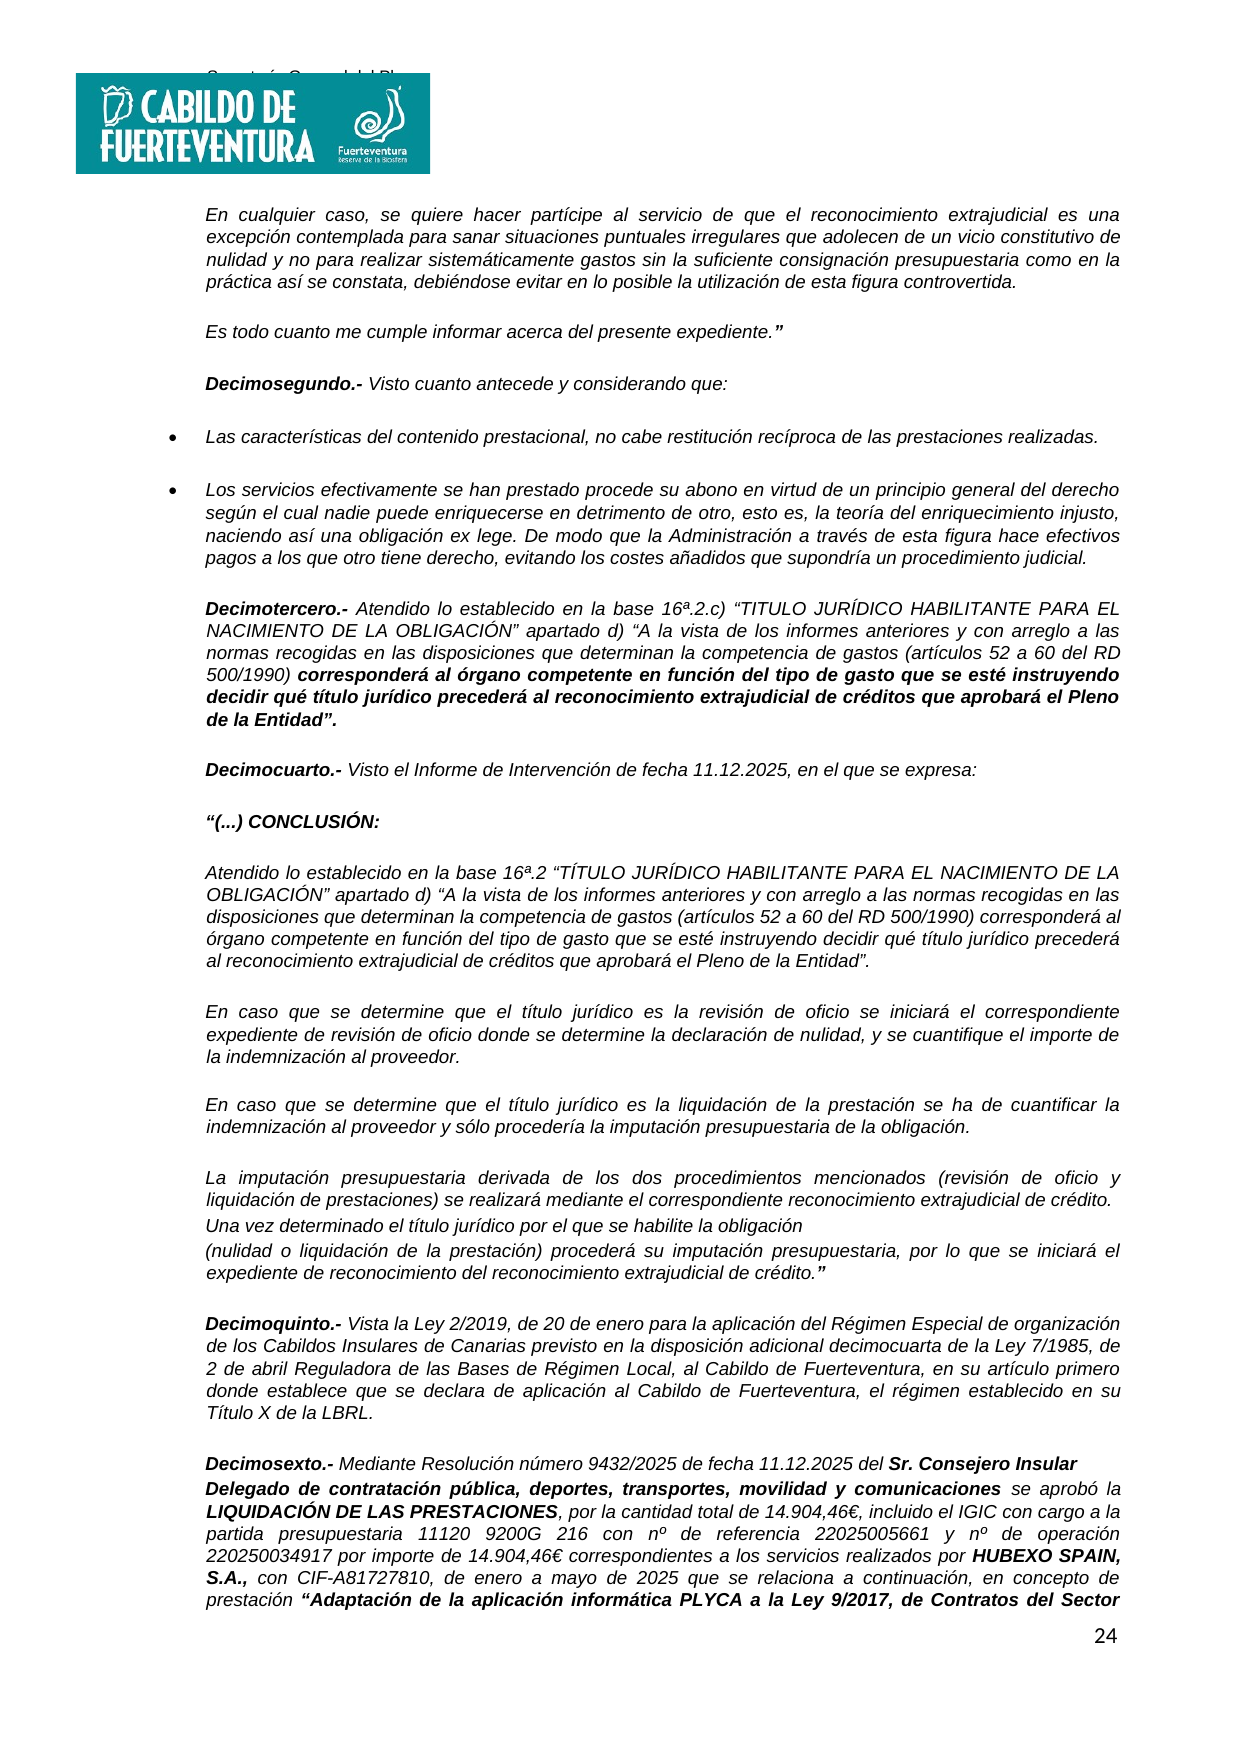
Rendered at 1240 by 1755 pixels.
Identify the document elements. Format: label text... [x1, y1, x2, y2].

text Decimosegundo.- Visto cuanto antecede y considerando que: [205, 372, 1123, 394]
picture [75, 73, 431, 174]
text En cualquier caso, se quiere hacer partícipe al servicio de que el reconocimiento extrajudicial es una excepción contemplada para sanar situaciones puntuales irregulares que adolecen de un vicio constitutivo de nulidad y no para realizar sistemáticamente gastos sin la suficiente consignación presupuestaria como en la práctica así se constata, debiéndose evitar en lo posible la utilización de esta figura controvertida. [205, 204, 1123, 292]
text Atendido lo establecido en la base 16ª.2 “TÍTULO JURÍDICO HABILITANTE PARA EL NACIMIENTO DE LA OBLIGACIÓN” apartado d) “A la vista de los informes anteriores y con arreglo a las normas recogidas en las disposiciones que determinan la competencia de gastos (artículos 52 a 60 del RD 500/1990) corresponderá al órgano competente en función del tipo de gasto que se esté instruyendo decidir qué título jurídico precederá al reconocimiento extrajudicial de créditos que aprobará el Pleno de la Entidad”. [205, 862, 1123, 972]
text Decimocuarto.- Visto el Informe de Intervención de fecha 11.12.2025, en el que se expresa: [205, 759, 1123, 781]
text Decimotercero.- Atendido lo establecido en la base 16ª.2.c) “TITULO JURÍDICO HABILITANTE PARA EL NACIMIENTO DE LA OBLIGACIÓN” apartado d) “A la vista de los informes anteriores y con arreglo a las normas recogidas en las disposiciones que determinan la competencia de gastos (artículos 52 a 60 del RD 500/1990) corresponderá al órgano competente en función del tipo de gasto que se esté instruyendo decidir qué título jurídico precederá al reconocimiento extrajudicial de créditos que aprobará el Pleno de la Entidad”. [205, 597, 1123, 730]
text “(...) CONCLUSIÓN: [205, 810, 1123, 832]
list Los servicios efectivamente se han prestado procede su abono en virtud de un principio general del derecho según el cual nadie puede enriquecerse en detrimento de otro, esto es, la teoría del enriquecimiento injusto, naciendo así una obligación ex lege. De modo que la Administración a través de esta figura hace efectivos pagos a los que otro tiene derecho, evitando los costes añadidos que supondría un procedimiento judicial. [168, 479, 1123, 568]
text En caso que se determine que el título jurídico es la liquidación de la prestación se ha de cuantificar la indemnización al proveedor y sólo procedería la imputación presupuestaria de la obligación. [205, 1094, 1123, 1138]
list Las características del contenido prestacional, no cabe restitución recíproca de las prestaciones realizadas. [168, 425, 1123, 448]
text Es todo cuanto me cumple informar acerca del presente expediente.” [205, 321, 1123, 343]
text Decimoquinto.- Vista la Ley 2/2019, de 20 de enero para la aplicación del Régimen Especial de organización de los Cabildos Insulares de Canarias previsto en la disposición adicional decimocuarta de la Ley 7/1985, de 2 de abril Reguladora de las Bases de Régimen Local, al Cabildo de Fuerteventura, en su artículo primero donde establece que se declara de aplicación al Cabildo de Fuerteventura, el régimen establecido en su Título X de la LBRL. [205, 1313, 1123, 1423]
text (nulidad o liquidación de la prestación) procederá su imputación presupuestaria, por lo que se iniciará el expediente de reconocimiento del reconocimiento extrajudicial de crédito.” [205, 1240, 1123, 1284]
text Una vez determinado el título jurídico por el que se habilite la obligación [205, 1214, 1123, 1236]
text Decimosexto.- Mediante Resolución número 9432/2025 de fecha 11.12.2025 del Sr. Consejero Insular [205, 1453, 1123, 1474]
text Delegado de contratación pública, deportes, transportes, movilidad y comunicaciones se aprobó la LIQUIDACIÓN DE LAS PRESTACIONES, por la cantidad total de 14.904,46€, incluido el IGIC con cargo a la partida presupuestaria 11120 9200G 216 con nº de referencia 22025005661 y nº de operación 220250034917 por importe de 14.904,46€ correspondientes a los servicios realizados por HUBEXO SPAIN, S.A., con CIF-A81727810, de enero a mayo de 2025 que se relaciona a continuación, en concepto de prestación “Adaptación de la aplicación informática PLYCA a la Ley 9/2017, de Contratos del Sector [205, 1478, 1123, 1611]
text En caso que se determine que el título jurídico es la revisión de oficio se iniciará el correspondiente expediente de revisión de oficio donde se determine la declaración de nulidad, y se cuantifique el importe de la indemnización al proveedor. [205, 1001, 1123, 1067]
text La imputación presupuestaria derivada de los dos procedimientos mencionados (revisión de oficio y liquidación de prestaciones) se realizará mediante el correspondiente reconocimiento extrajudicial de crédito. [205, 1167, 1123, 1211]
